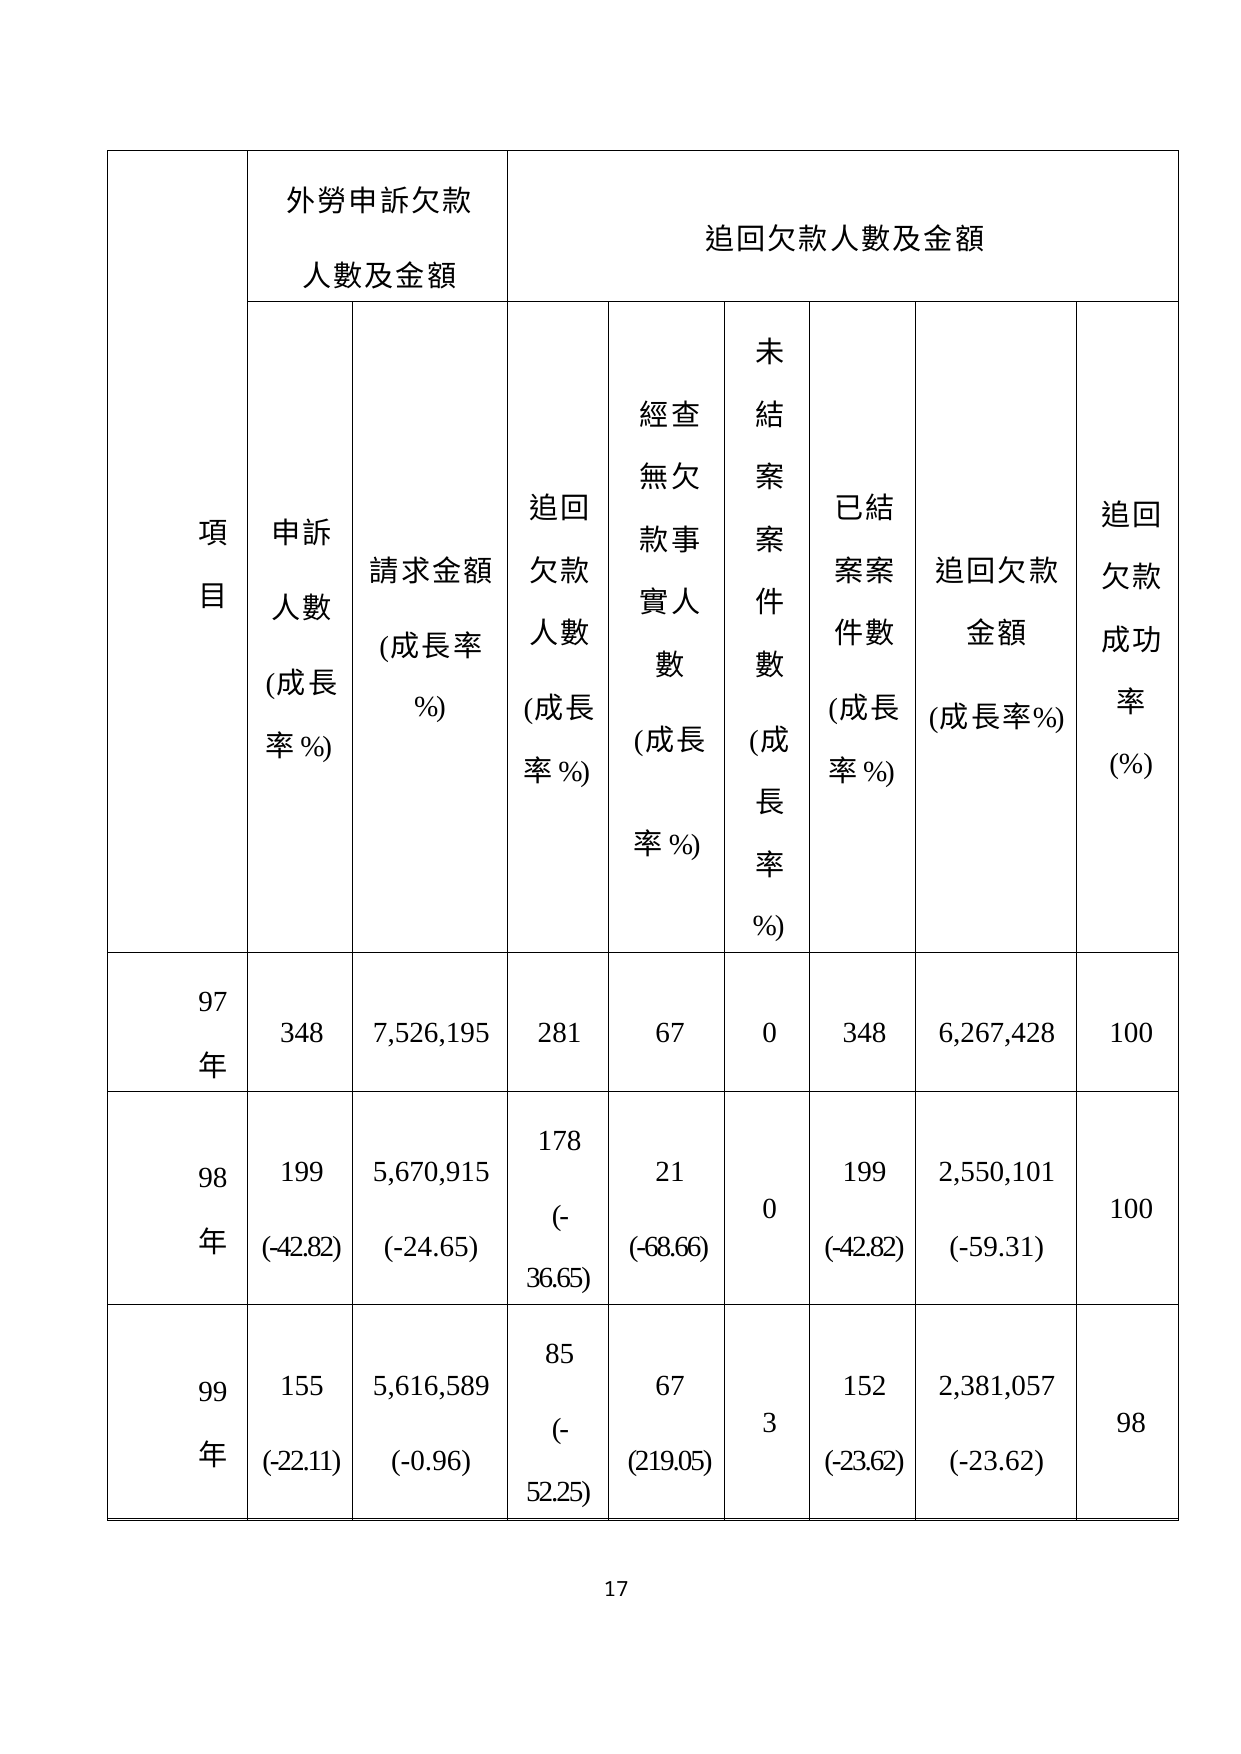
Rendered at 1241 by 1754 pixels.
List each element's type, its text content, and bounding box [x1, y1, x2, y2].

table_header 外勞申訴欠款 人數及金額 [248, 151, 507, 301]
table_cell 5,616,589 (-0.96) [353, 1305, 507, 1518]
table_cell 67 [609, 953, 724, 1091]
table_cell 申訴 人數 (成長率%) [248, 302, 352, 952]
table_cell 6,267,428 [916, 953, 1076, 1091]
table_cell 0 [725, 953, 809, 1091]
table_cell 追回欠款金額 (成長率%) [916, 302, 1076, 952]
table_cell 請求金額 (成長率%) [353, 302, 507, 952]
table_cell 348 [810, 953, 915, 1091]
table_cell 2,381,057 (-23.62) [916, 1305, 1076, 1518]
table_cell 5,670,915 (-24.65) [353, 1092, 507, 1304]
table_cell 67 (219.05) [609, 1305, 724, 1518]
table_cell 85 (-52.25) [508, 1305, 608, 1518]
table_cell 281 [508, 953, 608, 1091]
table_cell 178 (-36.65) [508, 1092, 608, 1304]
table_cell 7,526,195 [353, 953, 507, 1091]
table_cell 99年 [108, 1305, 247, 1518]
table_header 追回欠款人數及金額 [508, 151, 1178, 301]
table_cell 0 [725, 1092, 809, 1304]
table_cell 152 (-23.62) [810, 1305, 915, 1518]
table_cell 100 [1077, 953, 1178, 1091]
table_cell 348 [248, 953, 352, 1091]
table_cell 98年 [108, 1092, 247, 1304]
table_cell 199 (-42.82) [810, 1092, 915, 1304]
table_cell 98 [1077, 1305, 1178, 1518]
table_cell 未結案案件數 (成長率%) [725, 302, 809, 952]
table_cell 已結案案件數 (成長率%) [810, 302, 915, 952]
table_cell 2,550,101 (-59.31) [916, 1092, 1076, 1304]
table_cell 3 [725, 1305, 809, 1518]
table_cell 155 (-22.11) [248, 1305, 352, 1518]
table_cell 199 (-42.82) [248, 1092, 352, 1304]
table_cell 21 (-68.66) [609, 1092, 724, 1304]
table_cell 經查無欠款事實人數 (成長率%) [609, 302, 724, 952]
table_cell 97年 [108, 953, 247, 1091]
table_header 項目 [108, 151, 247, 952]
table_cell 100 [1077, 1092, 1178, 1304]
table_cell 追回欠款成功率(%) [1077, 302, 1178, 952]
table_cell 追回欠款人數 (成長率%) [508, 302, 608, 952]
